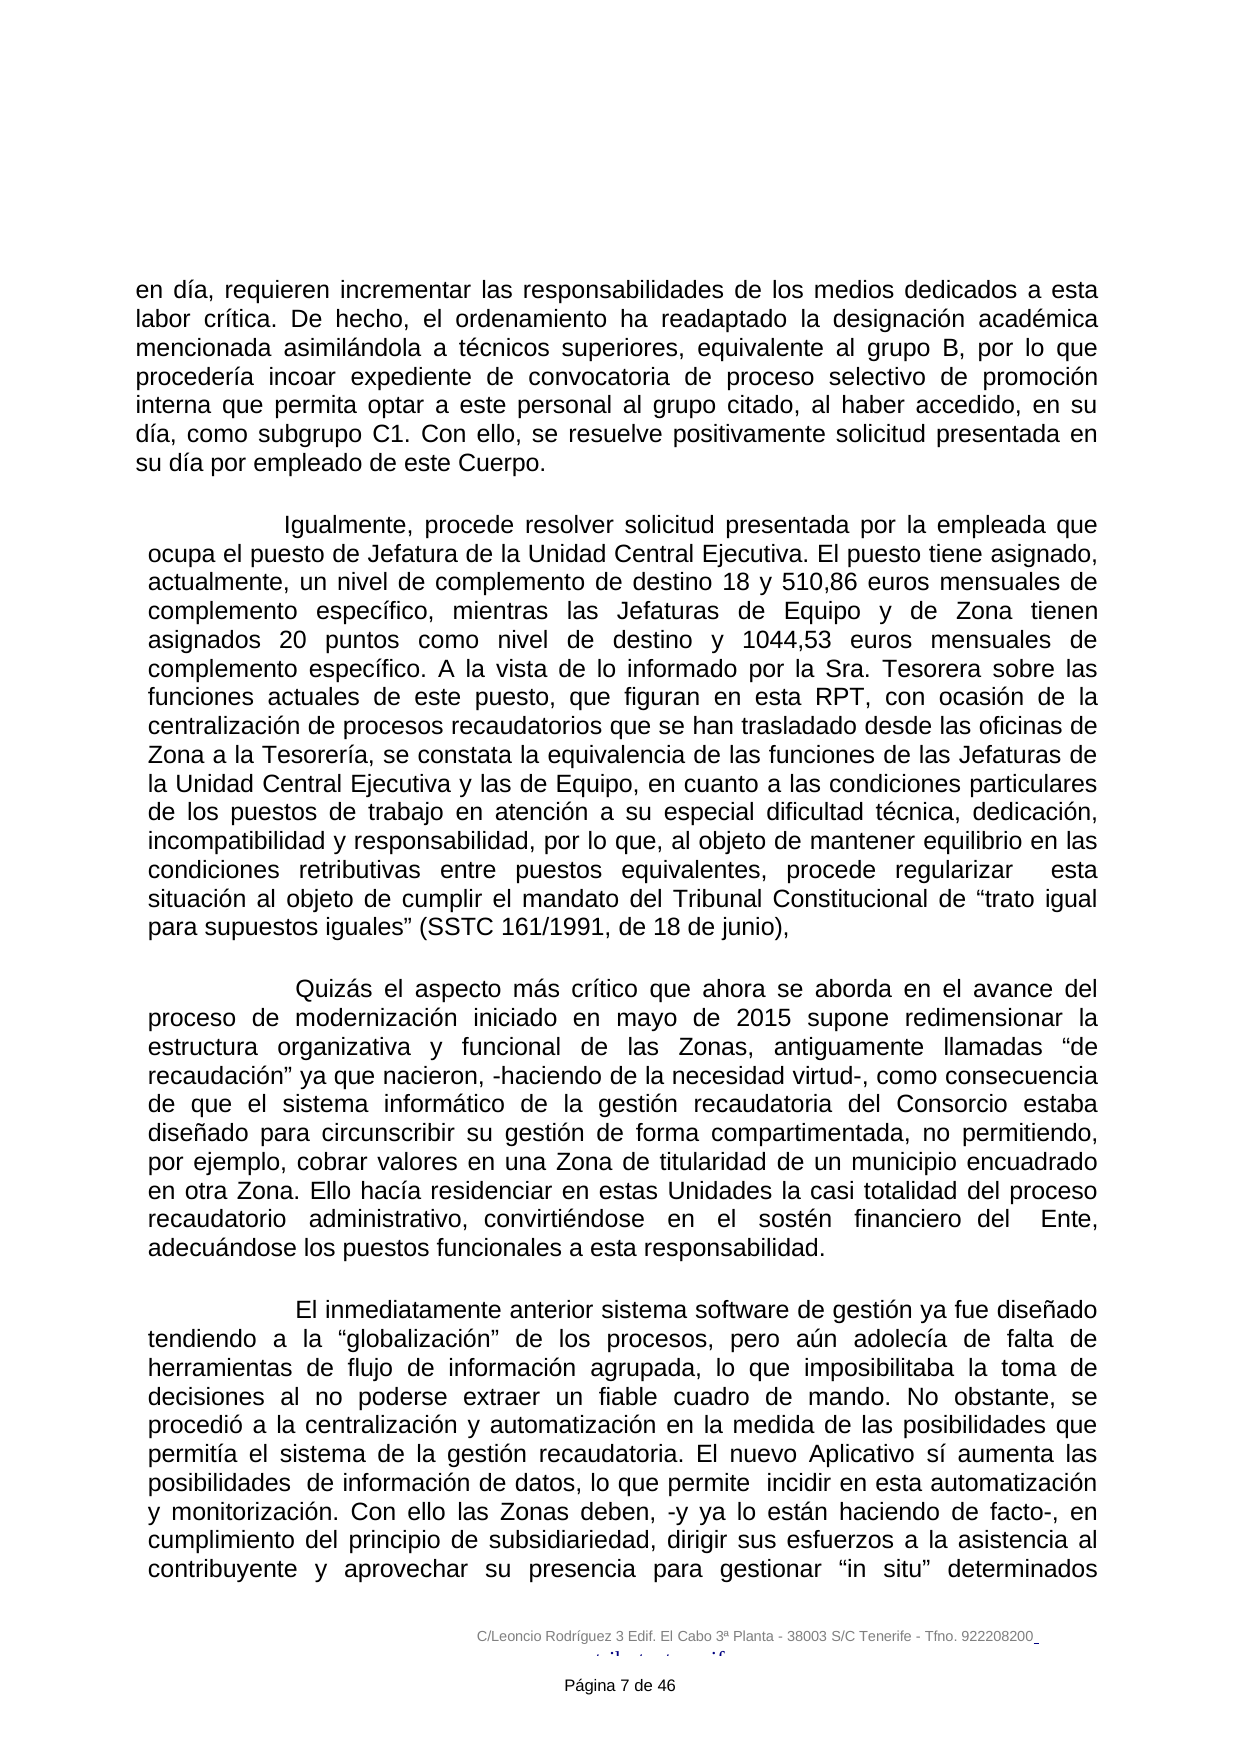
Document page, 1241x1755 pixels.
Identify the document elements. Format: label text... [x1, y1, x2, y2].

text Quizás el aspecto más crítico que ahora se aborda en el avance del proceso de modernización iniciado en mayo de 2015 supone redimensionar la estructura organizativa y funcional de las Zonas, antiguamente llamadas “de recaudación” ya que nacieron, -haciendo de la necesidad virtud-, como consecuencia de que el sistema informático de la gestión recaudatoria del Consorcio estaba diseñado para circunscribir su gestión de forma compartimentada, no permitiendo, por ejemplo, cobrar valores en una Zona de titularidad de un municipio encuadrado en otra Zona. Ello hacía residenciar en estas Unidades la casi totalidad del proceso recaudatorio administrativo, convirtiéndose en el sostén financiero del Ente, adecuándose los puestos funcionales a esta responsabilidad. [148, 974, 1098, 1262]
text Igualmente, procede resolver solicitud presentada por la empleada que ocupa el puesto de Jefatura de la Unidad Central Ejecutiva. El puesto tiene asignado, actualmente, un nivel de complemento de destino 18 y 510,86 euros mensuales de complemento específico, mientras las Jefaturas de Equipo y de Zona tienen asignados 20 puntos como nivel de destino y 1044,53 euros mensuales de complemento específico. A la vista de lo informado por la Sra. Tesorera sobre las funciones actuales de este puesto, que figuran en esta RPT, con ocasión de la centralización de procesos recaudatorios que se han trasladado desde las oficinas de Zona a la Tesorería, se constata la equivalencia de las funciones de las Jefaturas de la Unidad Central Ejecutiva y las de Equipo, en cuanto a las condiciones particulares de los puestos de trabajo en atención a su especial dificultad técnica, dedicación, incompatibilidad y responsabilidad, por lo que, al objeto de mantener equilibrio en las condiciones retributivas entre puestos equivalentes, procede regularizar esta situación al objeto de cumplir el mandato del Tribunal Constitucional de “trato igual para supuestos iguales” (SSTC 161/1991, de 18 de junio), [148, 510, 1098, 941]
text El inmediatamente anterior sistema software de gestión ya fue diseñado tendiendo a la “globalización” de los procesos, pero aún adolecía de falta de herramientas de flujo de información agrupada, lo que imposibilitaba la toma de decisiones al no poderse extraer un fiable cuadro de mando. No obstante, se procedió a la centralización y automatización en la medida de las posibilidades que permitía el sistema de la gestión recaudatoria. El nuevo Aplicativo sí aumenta las posibilidades de información de datos, lo que permite incidir en esta automatización y monitorización. Con ello las Zonas deben, -y ya lo están haciendo de facto-, en cumplimiento del principio de subsidiariedad, dirigir sus esfuerzos a la asistencia al contribuyente y aprovechar su presencia para gestionar “in situ” determinados [148, 1295, 1098, 1583]
subtitle en día, requieren incrementar las responsabilidades de los medios dedicados a esta labor crítica. De hecho, el ordenamiento ha readaptado la designación académica mencionada asimilándola a técnicos superiores, equivalente al grupo B, por lo que procedería incoar expediente de convocatoria de proceso selectivo de promoción interna que permita optar a este personal al grupo citado, al haber accedido, en su día, como subgrupo C1. Con ello, se resuelve positivamente solicitud presentada en su día por empleado de este Cuerpo. [135, 275, 1098, 477]
